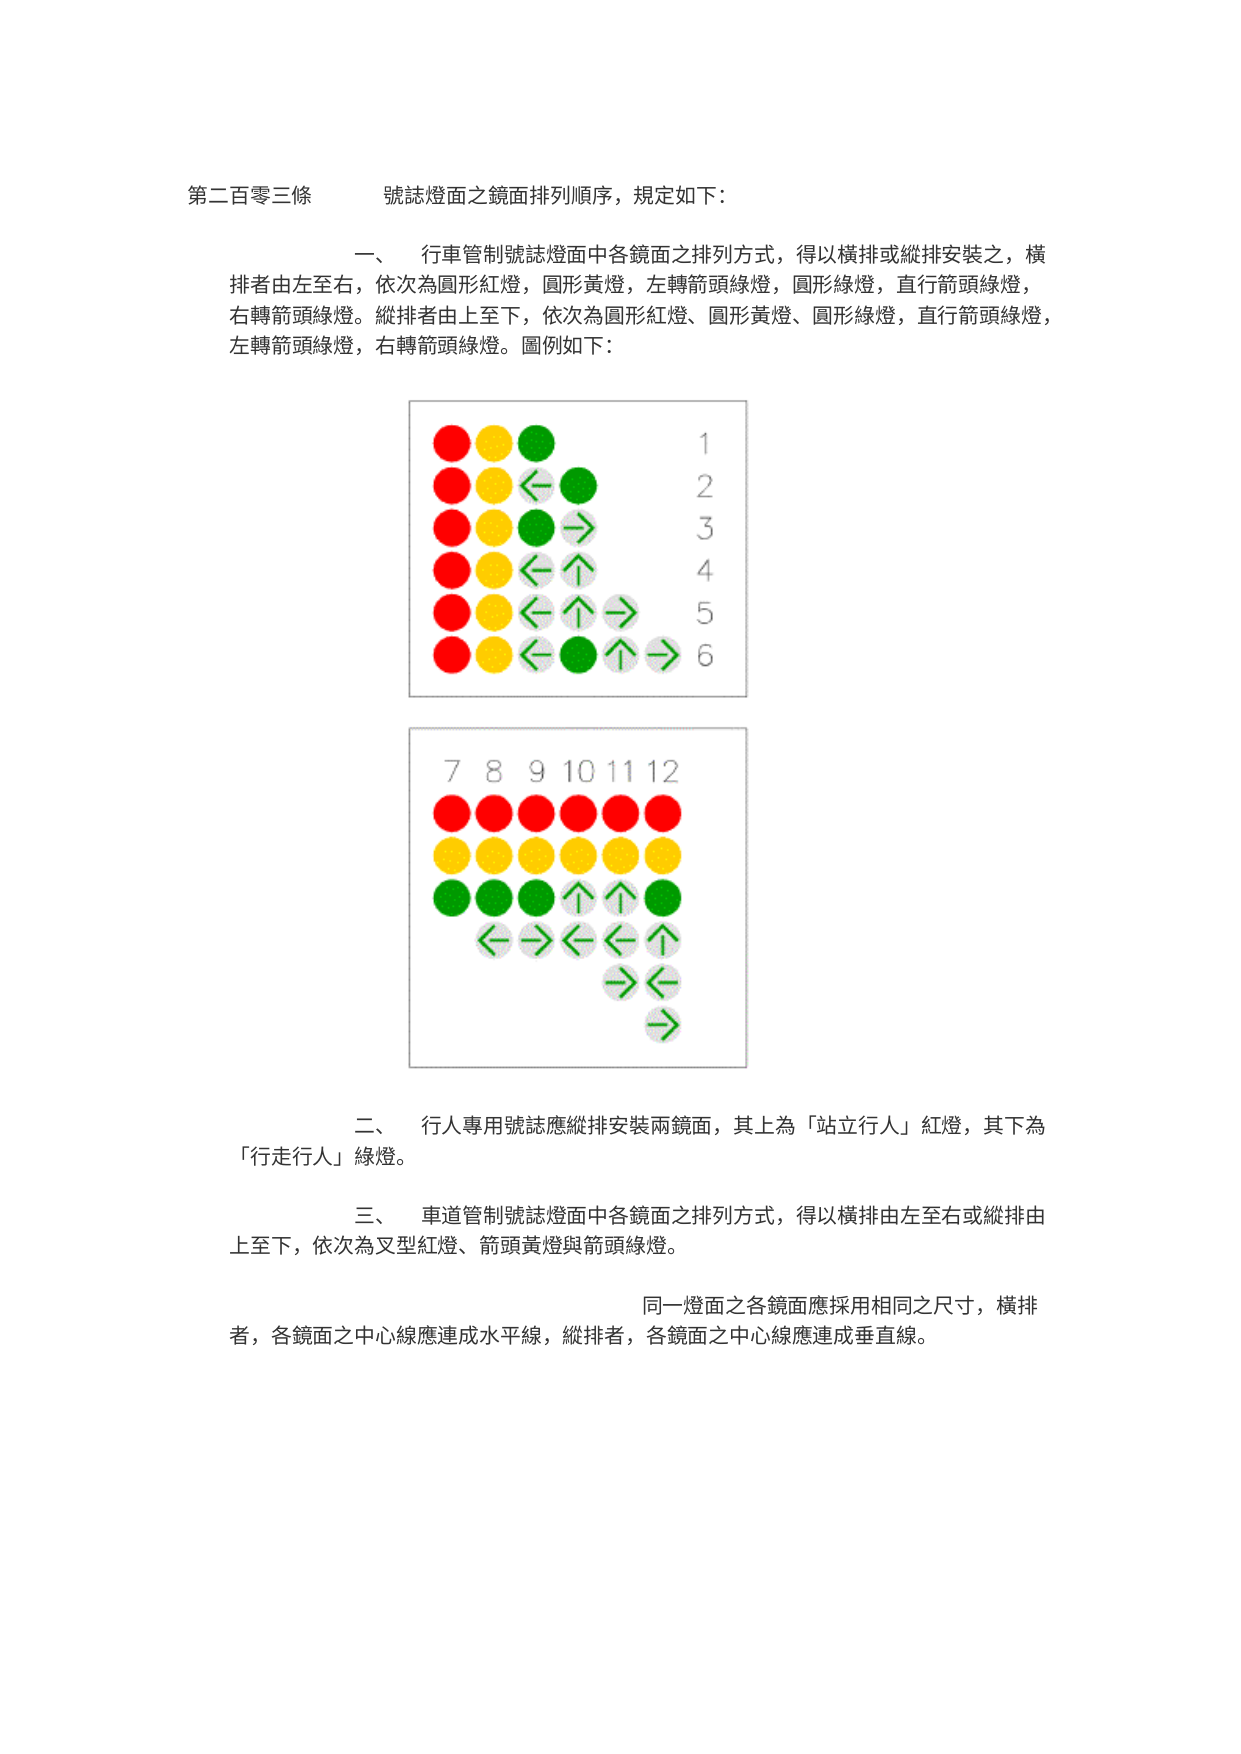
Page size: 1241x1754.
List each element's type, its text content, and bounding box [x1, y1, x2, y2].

text 第二百零三條 號誌燈面之鏡面排列順序，規定如下： [187, 179, 1053, 209]
text 三、 車道管制號誌燈面中各鏡面之排列方式，得以橫排由左至右或縱排由上至下，依次為叉型紅燈、箭頭黃燈與箭頭綠燈。 [187, 1199, 1053, 1260]
picture [387, 388, 766, 1081]
text 二、 行人專用號誌應縱排安裝兩鏡面，其上為「站立行人」紅燈，其下為「行走行人」綠燈。 [187, 1110, 1053, 1170]
text 一、 行車管制號誌燈面中各鏡面之排列方式，得以橫排或縱排安裝之，橫排者由左至右，依次為圓形紅燈，圓形黃燈，左轉箭頭綠燈，圓形綠燈，直行箭頭綠燈，右轉箭頭綠燈。縱排者由上至下，依次為圓形紅燈、圓形黃燈、圓形綠燈，直行箭頭綠燈，左轉箭頭綠燈，右轉箭頭綠燈。圖例如下： [187, 238, 1053, 359]
text 同一燈面之各鏡面應採用相同之尺寸，橫排者，各鏡面之中心線應連成水平線，縱排者，各鏡面之中心線應連成垂直線。 [187, 1289, 1053, 1349]
